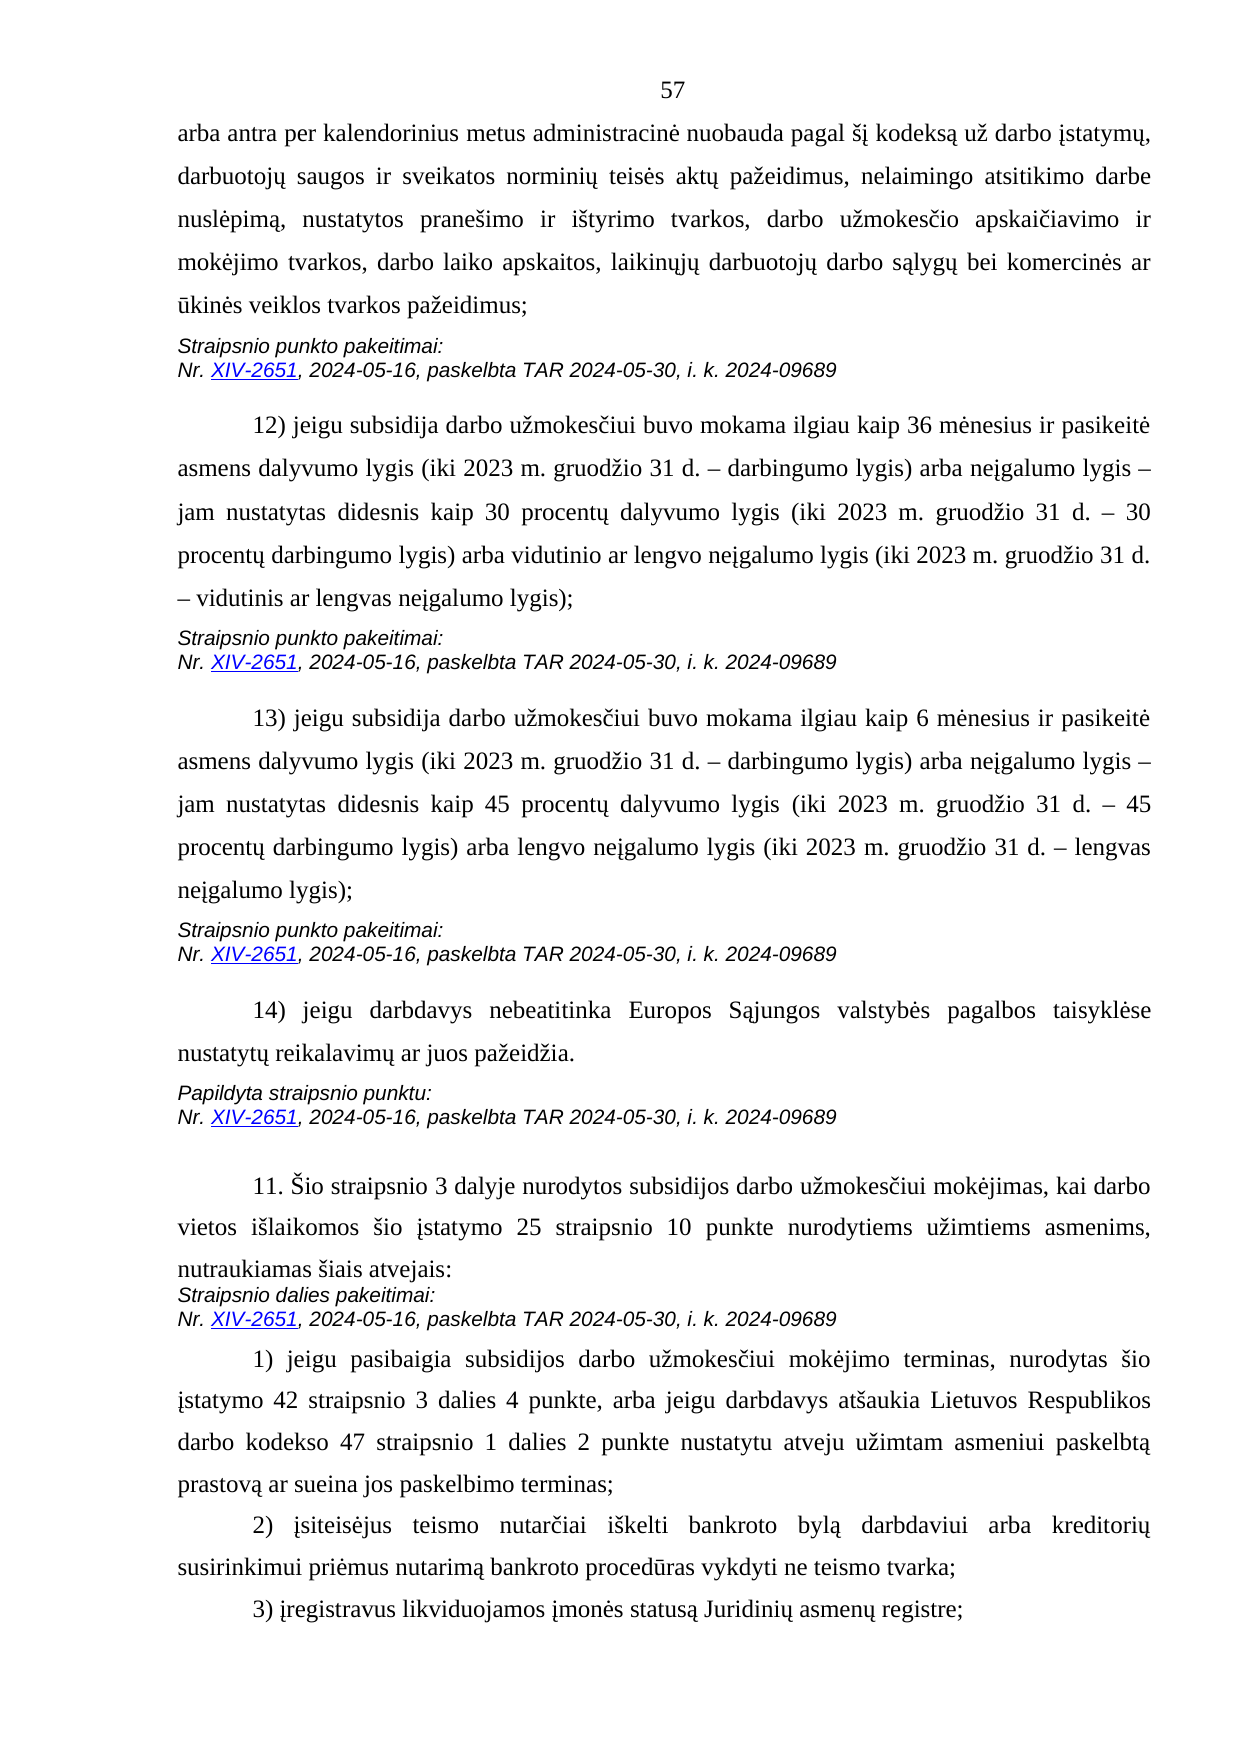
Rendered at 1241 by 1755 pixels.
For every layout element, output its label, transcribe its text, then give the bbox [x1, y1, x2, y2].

text 3) įregistravus likviduojamos įmonės statusą Juridinių asmenų registre; [177, 1581, 1152, 1622]
text 2) įsiteisėjus teismo nutarčiai iškelti bankroto bylą darbdaviui arba kreditorių susirinkimui priėmus nutarimą bankroto procedūras vykdyti ne teismo tvarka; [177, 1497, 1152, 1581]
text Straipsnio punkto pakeitimai: [177, 626, 1152, 650]
text Straipsnio dalies pakeitimai: [177, 1283, 1152, 1307]
text arba antra per kalendorinius metus administracinė nuobauda pagal šį kodeksą už darbo įstatymų, darbuotojų saugos ir sveikatos norminių teisės aktų pažeidimus, nelaimingo atsitikimo darbe nuslėpimą, nustatytos pranešimo ir ištyrimo tvarkos, darbo užmokesčio apskaičiavimo ir mokėjimo tvarkos, darbo laiko apskaitos, laikinųjų darbuotojų darbo sąlygų bei komercinės ar ūkinės veiklos tvarkos pažeidimus; [177, 118, 1152, 319]
text 13) jeigu subsidija darbo užmokesčiui buvo mokama ilgiau kaip 6 mėnesius ir pasikeitė asmens dalyvumo lygis (iki 2023 m. gruodžio 31 d. – darbingumo lygis) arba neįgalumo lygis – jam nustatytas didesnis kaip 45 procentų dalyvumo lygis (iki 2023 m. gruodžio 31 d. – 45 procentų darbingumo lygis) arba lengvo neįgalumo lygis (iki 2023 m. gruodžio 31 d. – lengvas neįgalumo lygis); [177, 703, 1152, 904]
text 14) jeigu darbdavys nebeatitinka Europos Sąjungos valstybės pagalbos taisyklėse nustatytų reikalavimų ar juos pažeidžia. [177, 995, 1152, 1067]
text Nr. XIV-2651, 2024-05-16, paskelbta TAR 2024-05-30, i. k. 2024-09689 [177, 1105, 1152, 1129]
text Papildyta straipsnio punktu: [177, 1081, 1152, 1105]
text Nr. XIV-2651, 2024-05-16, paskelbta TAR 2024-05-30, i. k. 2024-09689 [177, 942, 1152, 966]
text Straipsnio punkto pakeitimai: [177, 918, 1152, 942]
text Straipsnio punkto pakeitimai: [177, 334, 1152, 358]
text Nr. XIV-2651, 2024-05-16, paskelbta TAR 2024-05-30, i. k. 2024-09689 [177, 1307, 1152, 1331]
text 12) jeigu subsidija darbo užmokesčiui buvo mokama ilgiau kaip 36 mėnesius ir pasikeitė asmens dalyvumo lygis (iki 2023 m. gruodžio 31 d. – darbingumo lygis) arba neįgalumo lygis – jam nustatytas didesnis kaip 30 procentų dalyvumo lygis (iki 2023 m. gruodžio 31 d. – 30 procentų darbingumo lygis) arba vidutinio ar lengvo neįgalumo lygis (iki 2023 m. gruodžio 31 d. – vidutinis ar lengvas neįgalumo lygis); [177, 410, 1152, 612]
text Nr. XIV-2651, 2024-05-16, paskelbta TAR 2024-05-30, i. k. 2024-09689 [177, 650, 1152, 674]
text Nr. XIV-2651, 2024-05-16, paskelbta TAR 2024-05-30, i. k. 2024-09689 [177, 358, 1152, 382]
text 11. Šio straipsnio 3 dalyje nurodytos subsidijos darbo užmokesčiui mokėjimas, kai darbo vietos išlaikomos šio įstatymo 25 straipsnio 10 punkte nurodytiems užimtiems asmenims, nutraukiamas šiais atvejais: [177, 1158, 1152, 1283]
text 1) jeigu pasibaigia subsidijos darbo užmokesčiui mokėjimo terminas, nurodytas šio įstatymo 42 straipsnio 3 dalies 4 punkte, arba jeigu darbdavys atšaukia Lietuvos Respublikos darbo kodekso 47 straipsnio 1 dalies 2 punkte nustatytu atveju užimtam asmeniui paskelbtą prastovą ar sueina jos paskelbimo terminas; [177, 1331, 1152, 1497]
